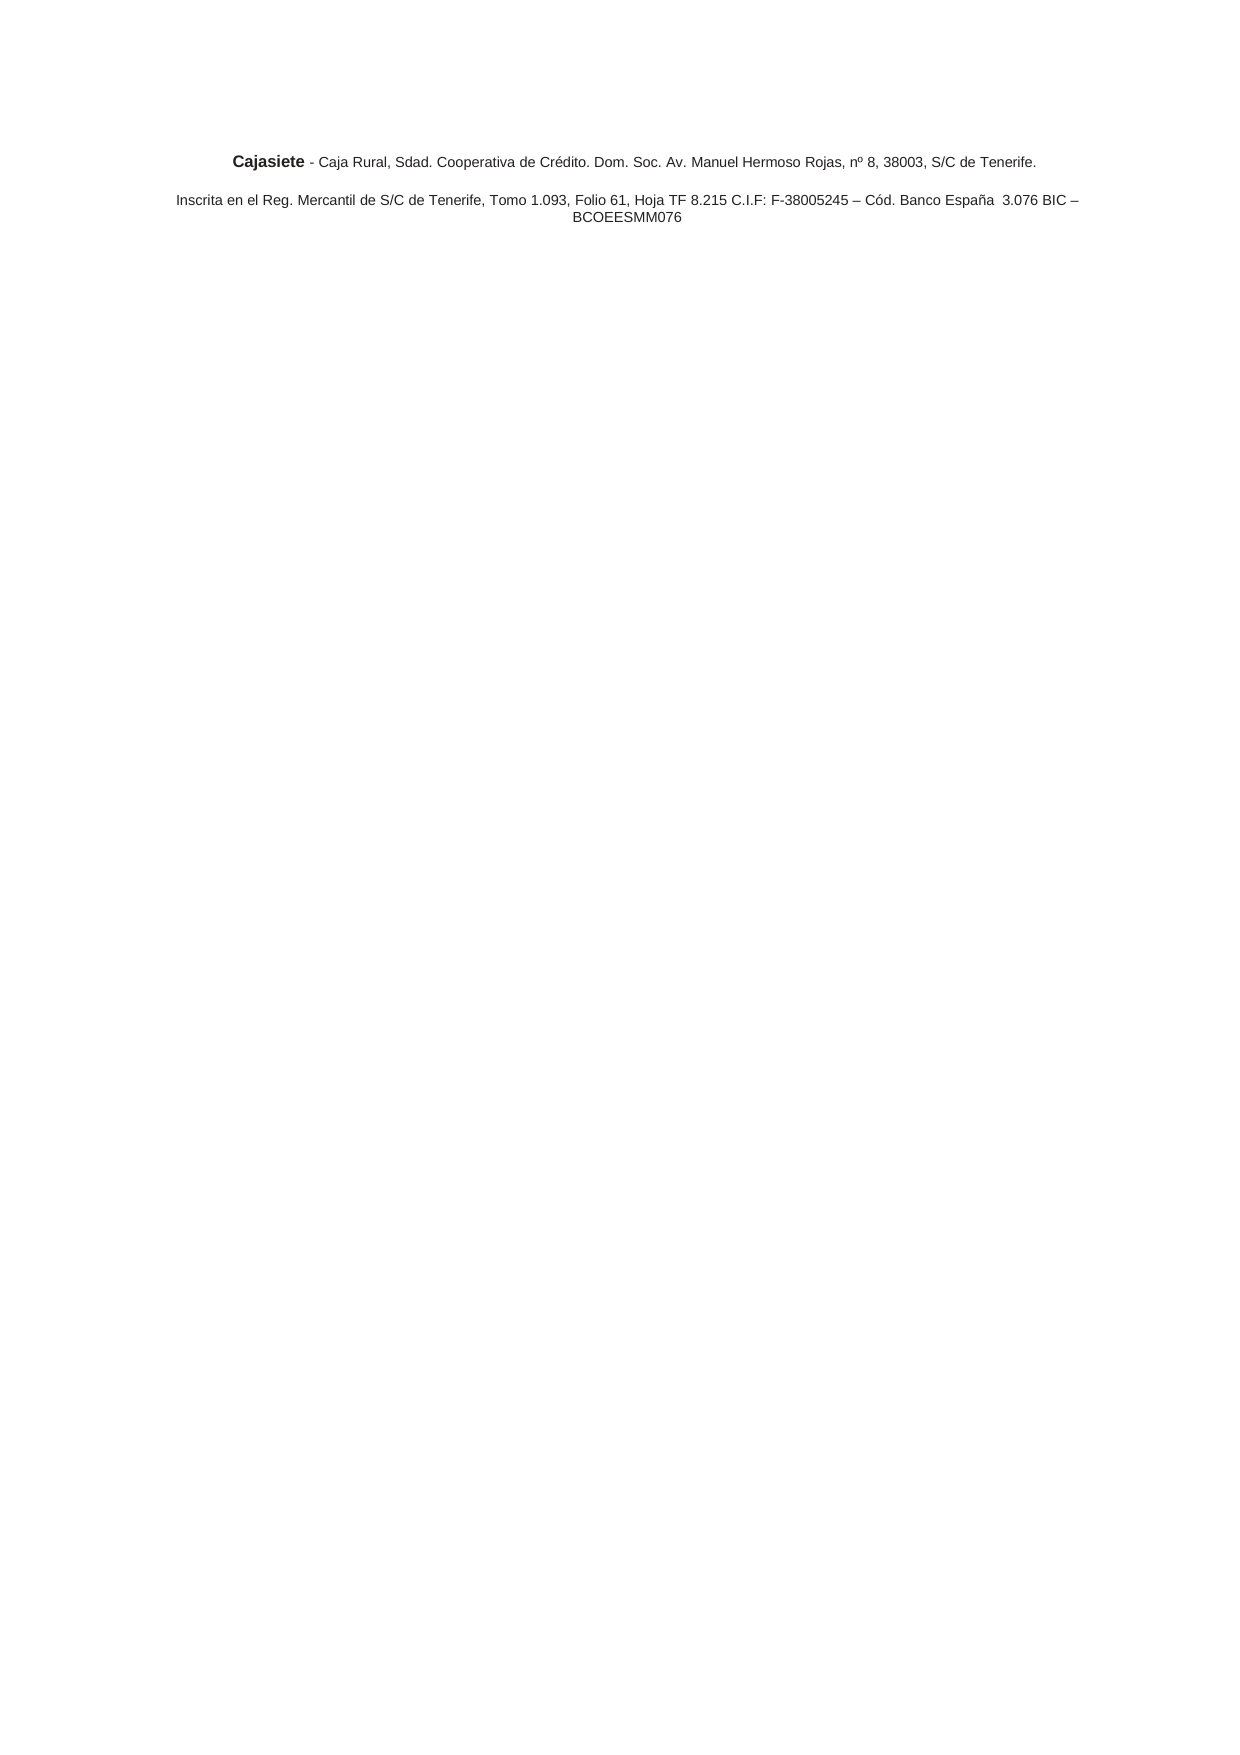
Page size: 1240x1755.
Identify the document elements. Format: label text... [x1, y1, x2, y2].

text Cajasiete - Caja Rural, Sdad. Cooperativa de Crédito. Dom. Soc. Av. Manuel Hermoso Rojas, nº 8, 38003, S/C de Tenerife. [122, 152, 1147, 171]
text Inscrita en el Reg. Mercantil de S/C de Tenerife, Tomo 1.093, Folio 61, Hoja TF 8.215 C.I.F: F-38005245 – Cód. Banco España 3.076 BIC – BCOEESMM076 [122, 192, 1132, 225]
